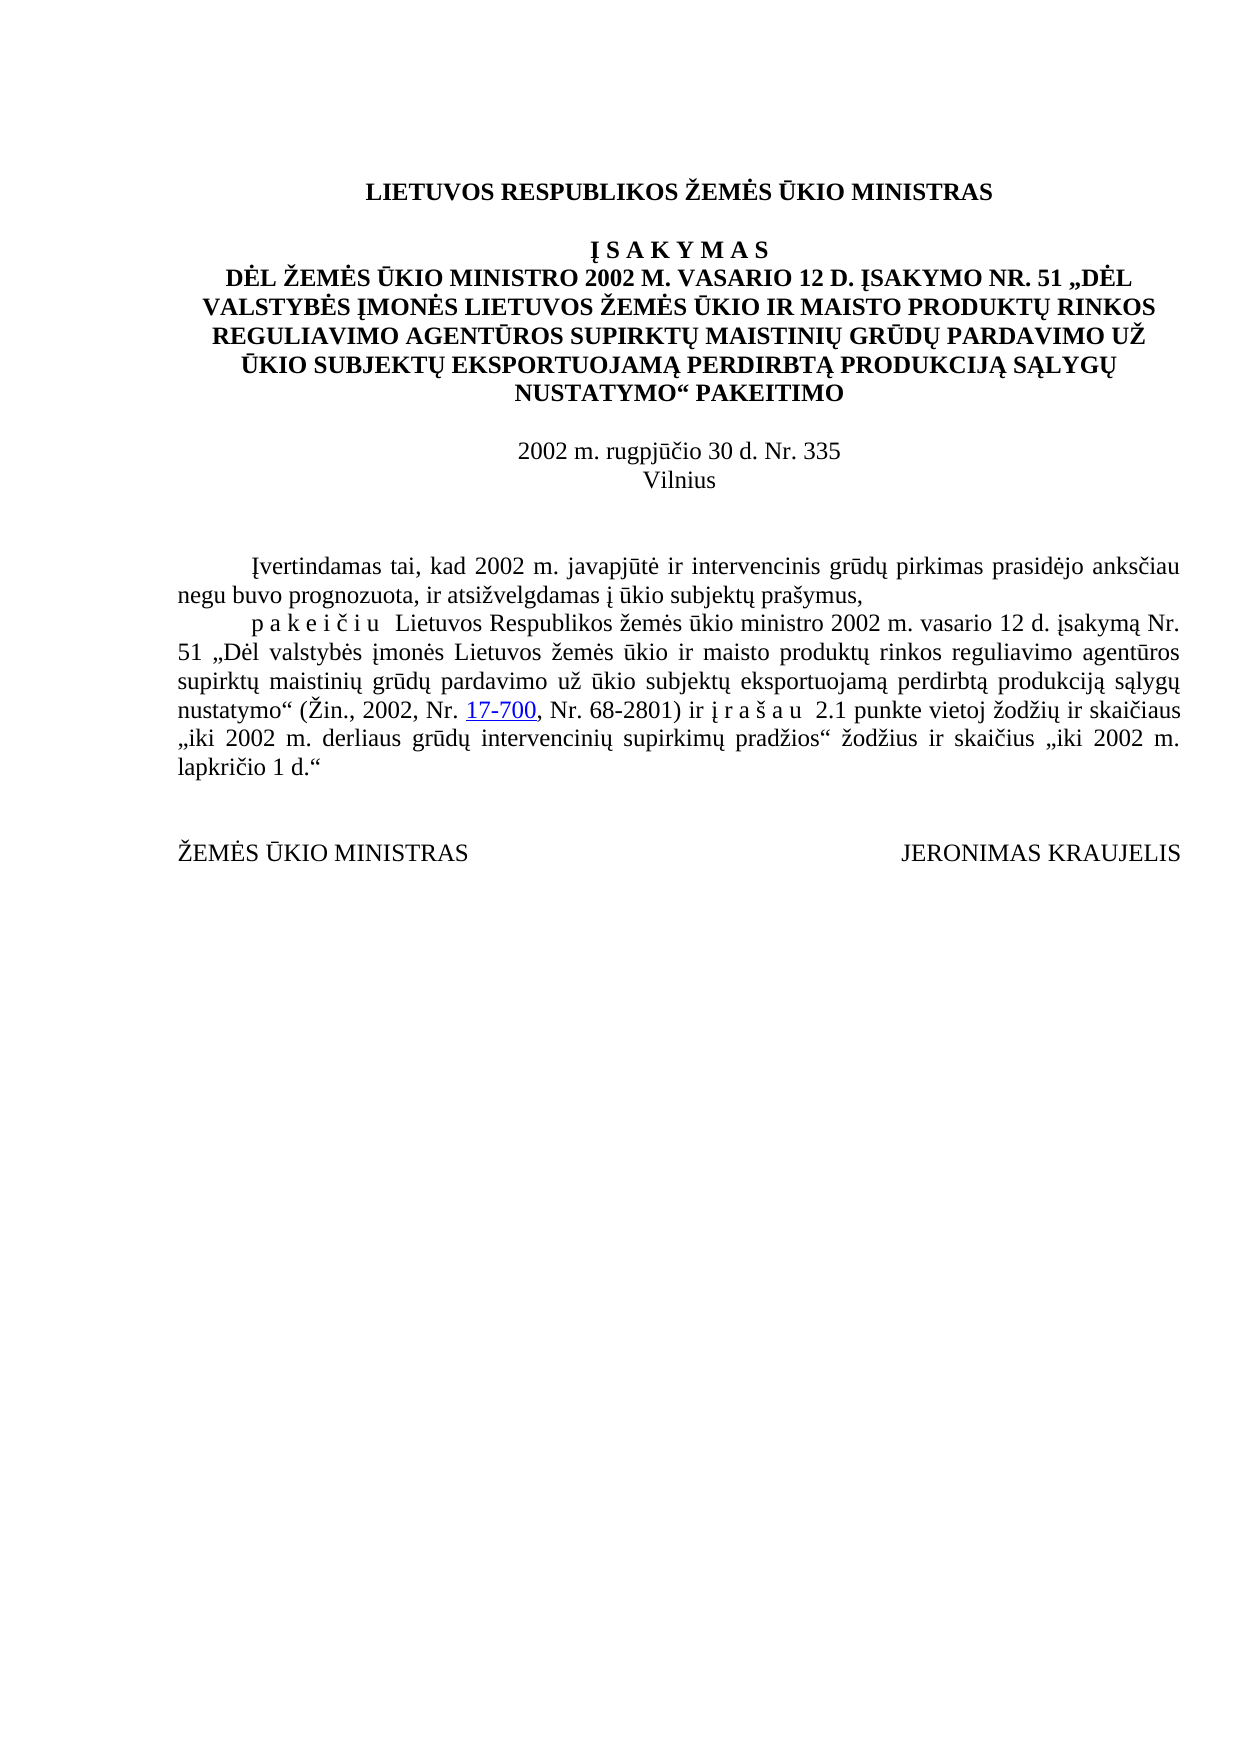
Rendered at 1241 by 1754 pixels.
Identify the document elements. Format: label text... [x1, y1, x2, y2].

text LIETUVOS RESPUBLIKOS ŽEMĖS ŪKIO MINISTRAS [177, 177, 1181, 206]
text Įvertindamas tai, kad 2002 m. javapjūtė ir intervencinis grūdų pirkimas prasidėjo anksčiau negu buvo prognozuota, ir atsižvelgdamas į ūkio subjektų prašymus, [177, 551, 1181, 608]
text 2002 m. rugpjūčio 30 d. Nr. 335 [177, 436, 1181, 465]
text ŽEMĖS ŪKIO MINISTRAS JERONIMAS KRAUJELIS [177, 838, 1181, 867]
text Į S A K Y M A S [177, 235, 1181, 263]
text Vilnius [177, 465, 1181, 493]
text DĖL ŽEMĖS ŪKIO MINISTRO 2002 M. VASARIO 12 D. ĮSAKYMO NR. 51 „DĖL VALSTYBĖS ĮMONĖS LIETUVOS ŽEMĖS ŪKIO IR MAISTO PRODUKTŲ RINKOS REGULIAVIMO AGENTŪROS SUPIRKTŲ MAISTINIŲ GRŪDŲ PARDAVIMO UŽ ŪKIO SUBJEKTŲ EKSPORTUOJAMĄ PERDIRBTĄ PRODUKCIJĄ SĄLYGŲ NUSTATYMO“ PAKEITIMO [177, 263, 1181, 407]
text pakeičiu Lietuvos Respublikos žemės ūkio ministro 2002 m. vasario 12 d. įsakymą Nr. 51 „Dėl valstybės įmonės Lietuvos žemės ūkio ir maisto produktų rinkos reguliavimo agentūros supirktų maistinių grūdų pardavimo už ūkio subjektų eksportuojamą perdirbtą produkciją sąlygų nustatymo“ (Žin., 2002, Nr. 17-700, Nr. 68-2801) ir įrašau 2.1 punkte vietoj žodžių ir skaičiaus „iki 2002 m. derliaus grūdų intervencinių supirkimų pradžios“ žodžius ir skaičius „iki 2002 m. lapkričio 1 d.“ [177, 608, 1181, 781]
